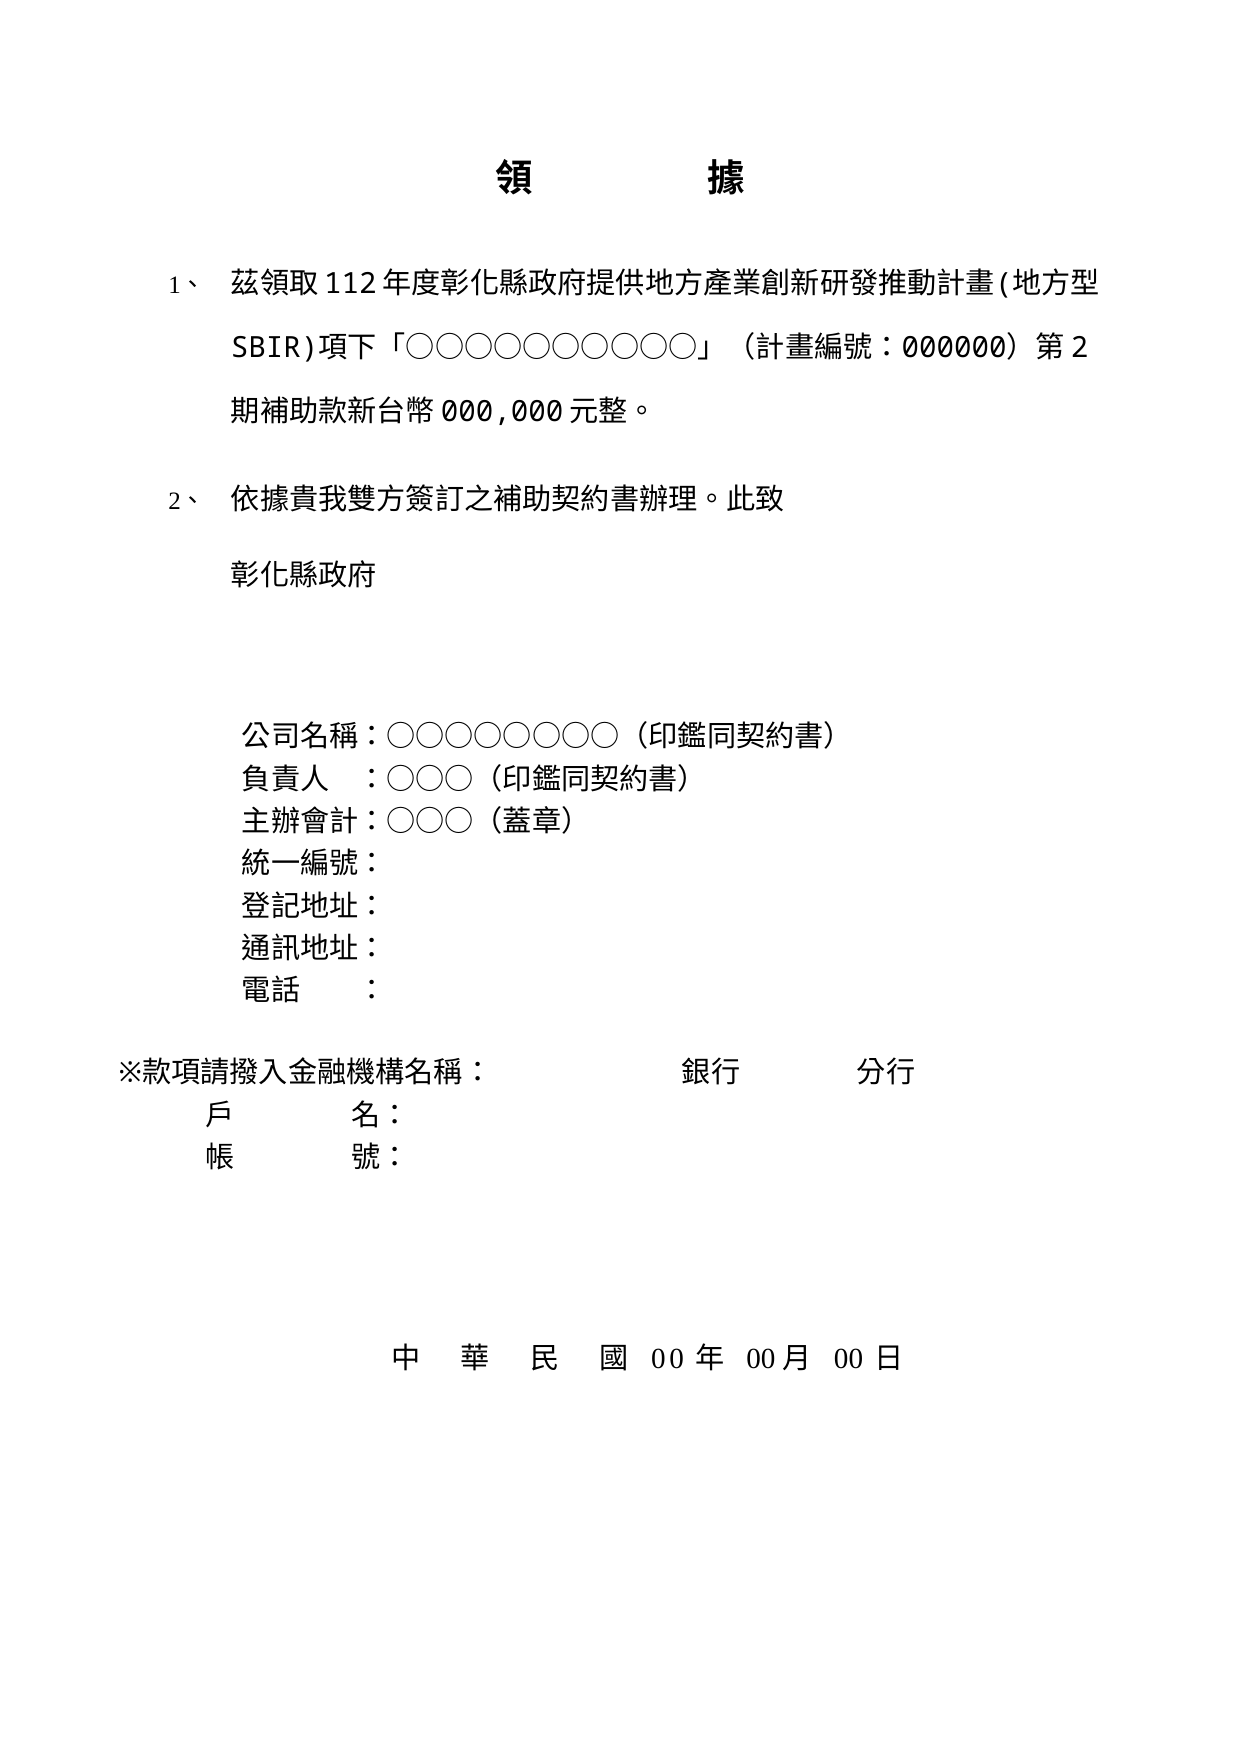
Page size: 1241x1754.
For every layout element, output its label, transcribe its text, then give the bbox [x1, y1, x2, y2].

table_cell 主辦會計 [242, 798, 364, 840]
table_cell 電話 [242, 967, 364, 1009]
table_cell ： [364, 925, 909, 967]
list 依據貴我雙方簽訂之補助契約書辦理。此致 [168, 476, 1122, 518]
text 領 據 [118, 148, 1122, 202]
table_header ：○○○○○○○○（印鑑同契約書） [364, 713, 909, 755]
text ※款項請撥入金融機構名稱： 銀行 分行 [118, 1049, 1122, 1091]
list 茲領取112年度彰化縣政府提供地方產業創新研發推動計畫(地方型SBIR)項下「○○○○○○○○○○」（計畫編號：000000）第2期補助款新台幣000,000元整。 [168, 260, 1122, 429]
text 帳 號： [118, 1133, 1122, 1176]
table_cell ：○○○（蓋章） [364, 798, 909, 840]
table_cell 負責人 [242, 755, 364, 798]
text 中 華 民 國 00 年 00 月 00 日 [118, 1338, 1122, 1376]
table_header 公司名稱 [242, 713, 364, 755]
table_cell 登記地址 [242, 882, 364, 924]
text 彰化縣政府 [231, 552, 1122, 594]
table_cell ：○○○（印鑑同契約書） [364, 755, 909, 798]
text 戶 名： [118, 1091, 1122, 1133]
table_cell ： [364, 840, 909, 882]
table_cell 統一編號 [242, 840, 364, 882]
table_cell ： [364, 967, 909, 1009]
table_cell 通訊地址 [242, 925, 364, 967]
table_cell ： [364, 882, 909, 924]
